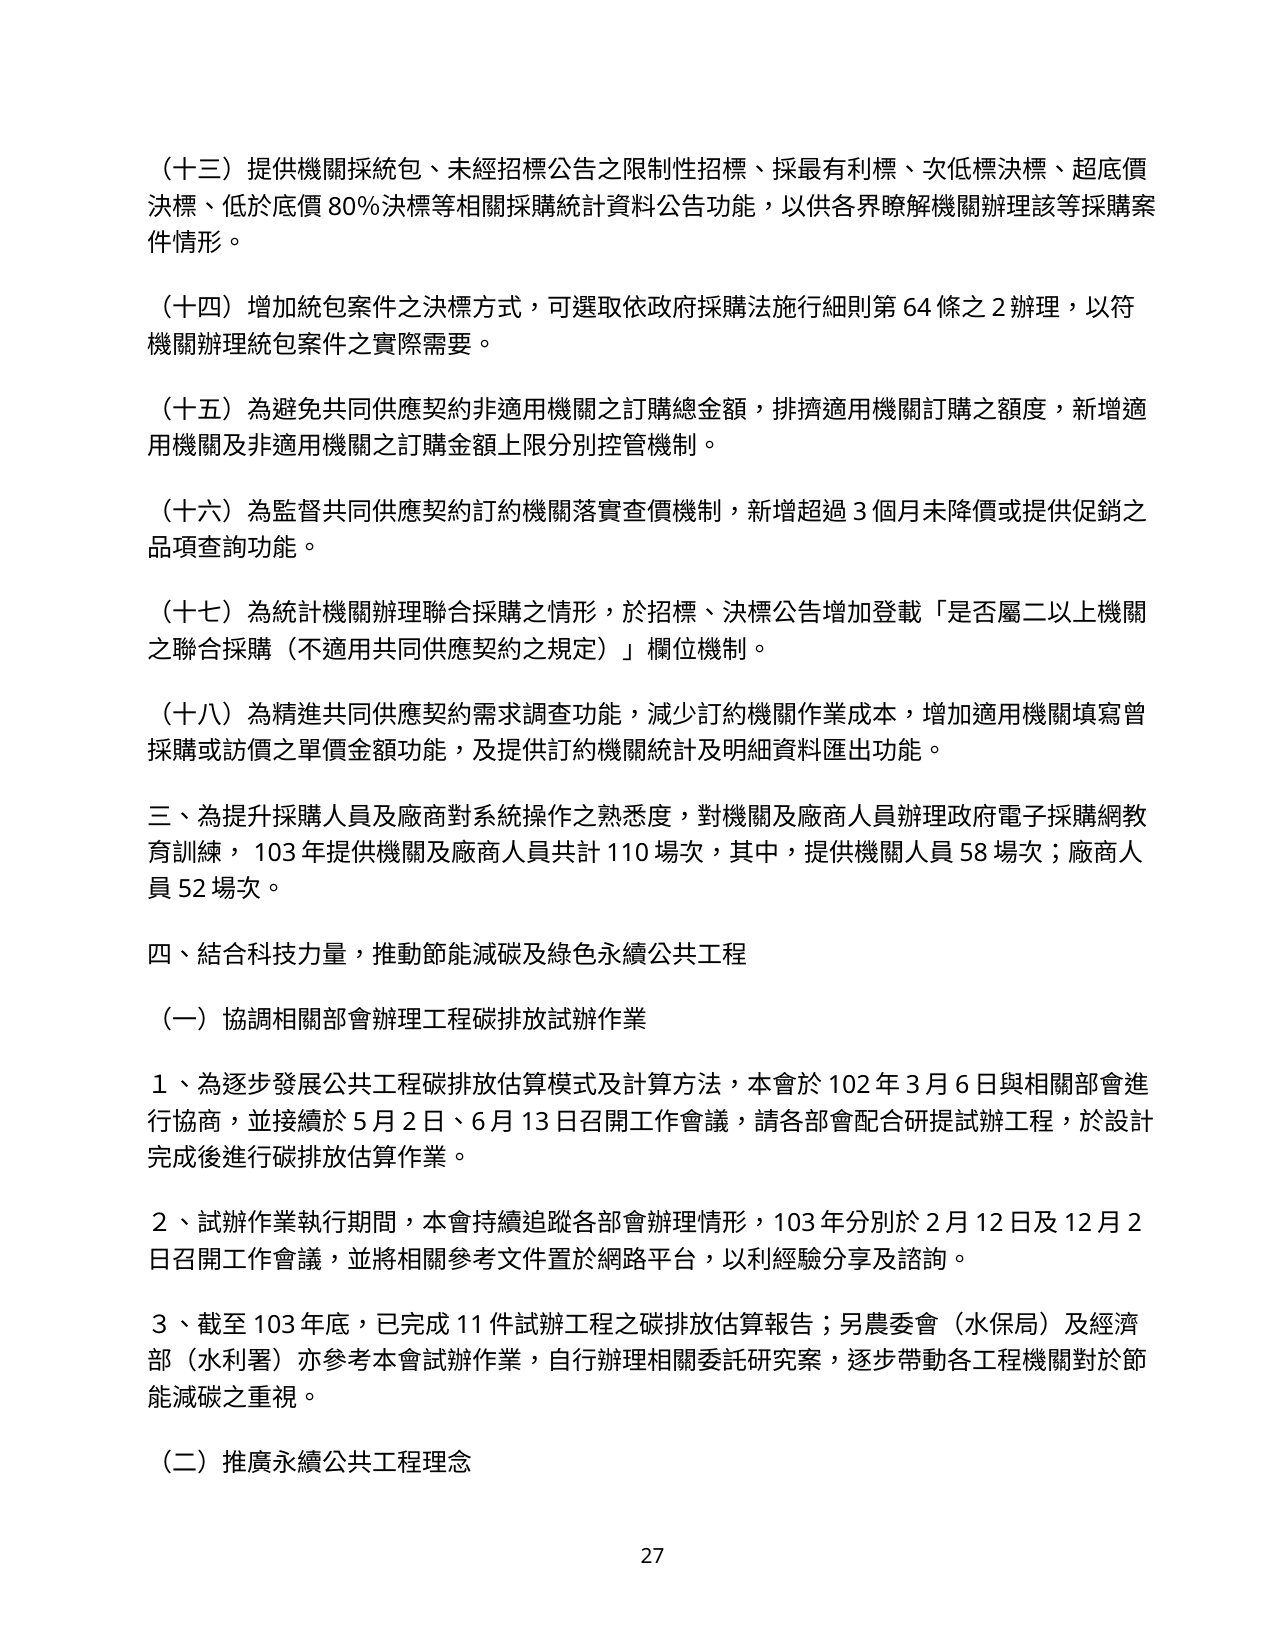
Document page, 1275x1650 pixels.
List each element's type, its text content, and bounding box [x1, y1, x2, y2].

text （十四）增加統包案件之決標方式，可選取依政府採購法施行細則第64條之2辦理，以符機關辦理統包案件之實際需要。 [148, 288, 1157, 360]
text （二）推廣永續公共工程理念 [148, 1442, 1157, 1479]
text ３、截至103年底，已完成11件試辦工程之碳排放估算報告；另農委會（水保局）及經濟部（水利署）亦參考本會試辦作業，自行辦理相關委託研究案，逐步帶動各工程機關對於節能減碳之重視。 [148, 1304, 1157, 1413]
text １、為逐步發展公共工程碳排放估算模式及計算方法，本會於102年3月6日與相關部會進行協商，並接續於5月2日、6月13日召開工作會議，請各部會配合研提試辦工程，於設計完成後進行碳排放估算作業。 [148, 1065, 1157, 1174]
text （十三）提供機關採統包、未經招標公告之限制性招標、採最有利標、次低標決標、超底價決標、低於底價80％決標等相關採購統計資料公告功能，以供各界瞭解機關辦理該等採購案件情形。 [148, 150, 1157, 259]
text 三、為提升採購人員及廠商對系統操作之熟悉度，對機關及廠商人員辦理政府電子採購網教育訓練， 103年提供機關及廠商人員共計110場次，其中，提供機關人員58場次；廠商人員52場次。 [148, 796, 1157, 905]
text （一）協調相關部會辦理工程碳排放試辦作業 [148, 999, 1157, 1036]
text （十五）為避免共同供應契約非適用機關之訂購總金額，排擠適用機關訂購之額度，新增適用機關及非適用機關之訂購金額上限分別控管機制。 [148, 389, 1157, 462]
text 四、結合科技力量，推動節能減碳及綠色永續公共工程 [148, 934, 1157, 970]
text （十七）為統計機關辦理聯合採購之情形，於招標、決標公告增加登載「是否屬二以上機關之聯合採購（不適用共同供應契約之規定）」欄位機制。 [148, 593, 1157, 665]
text ２、試辦作業執行期間，本會持續追蹤各部會辦理情形，103年分別於2月12日及12月2日召開工作會議，並將相關參考文件置於網路平台，以利經驗分享及諮詢。 [148, 1203, 1157, 1275]
text （十八）為精進共同供應契約需求調查功能，減少訂約機關作業成本，增加適用機關填寫曾採購或訪價之單價金額功能，及提供訂約機關統計及明細資料匯出功能。 [148, 694, 1157, 767]
text （十六）為監督共同供應契約訂約機關落實查價機制，新增超過3個月未降價或提供促銷之品項查詢功能。 [148, 491, 1157, 564]
